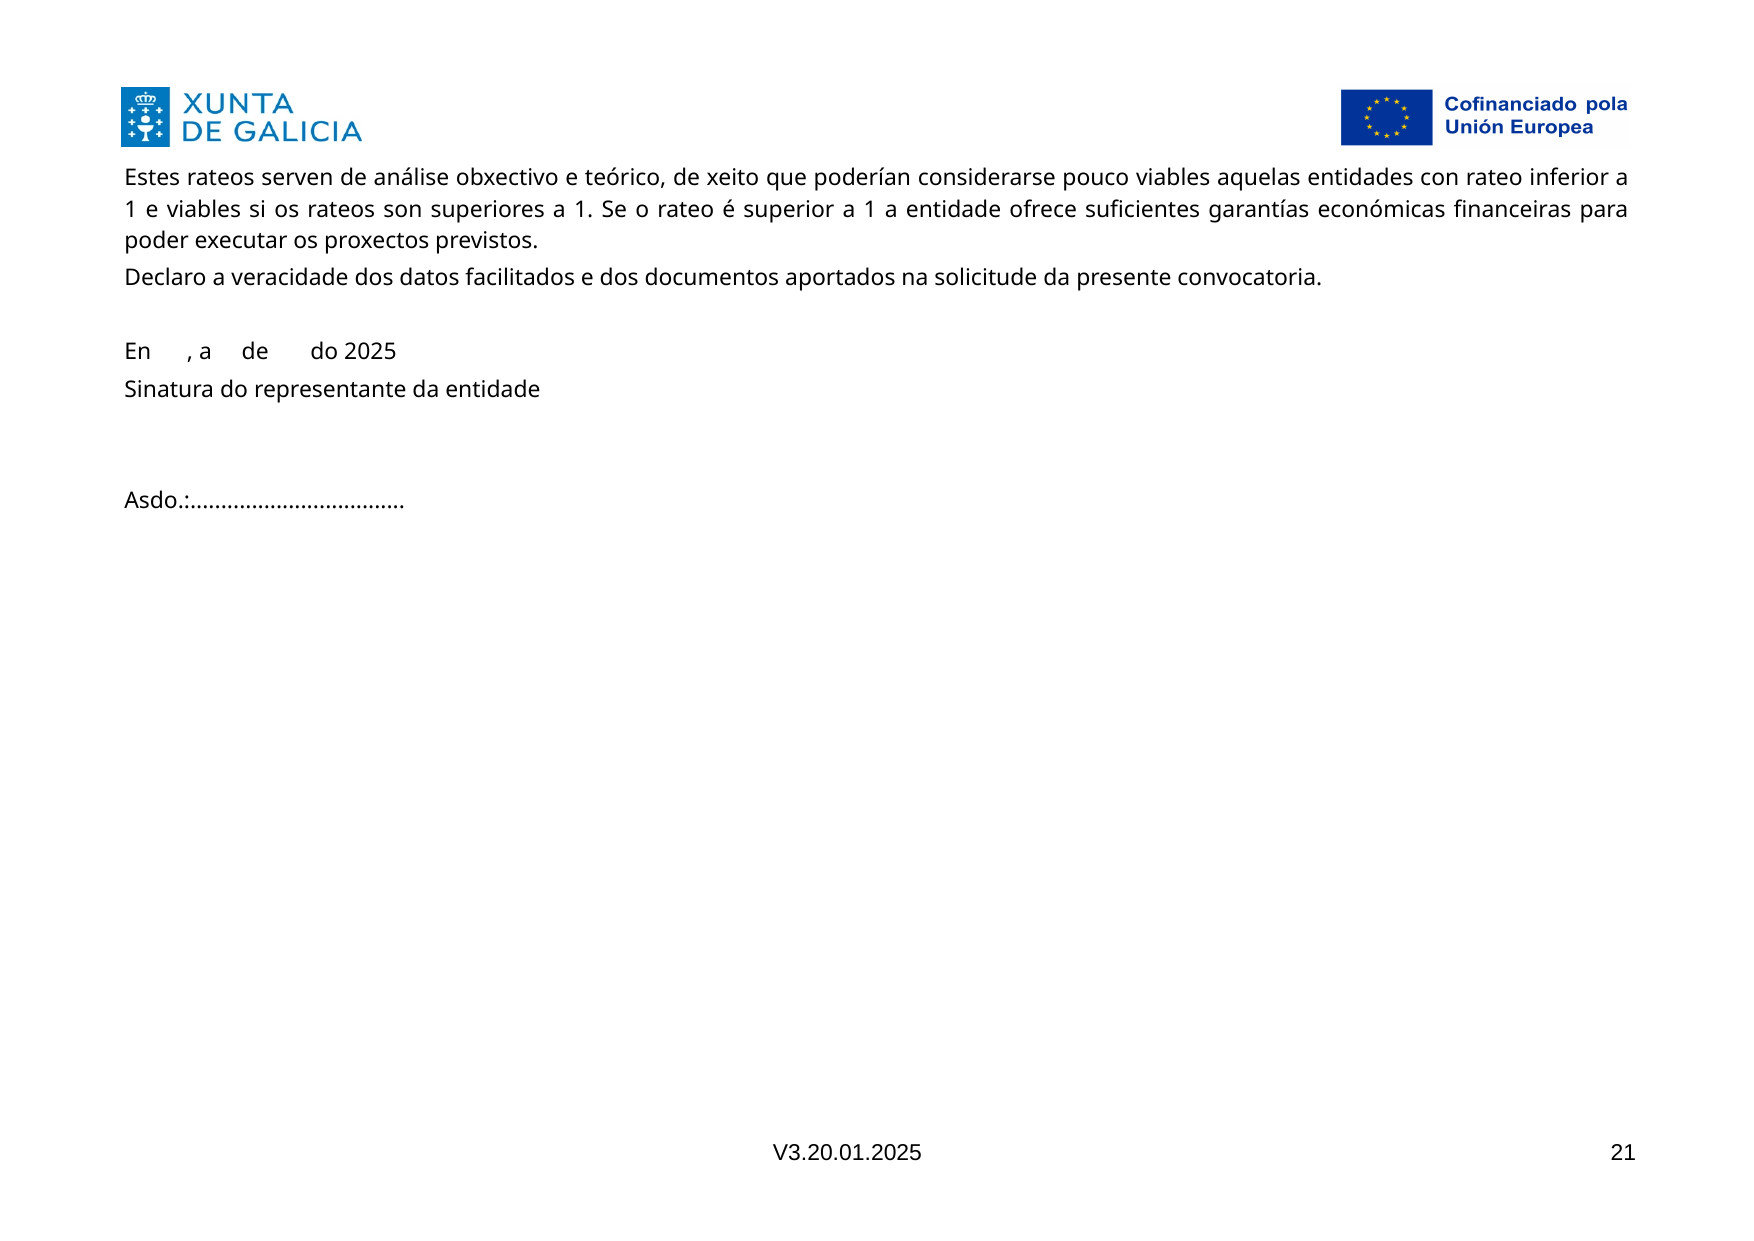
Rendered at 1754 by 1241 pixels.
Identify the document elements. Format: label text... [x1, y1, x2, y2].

text Estes rateos serven de análise obxectivo e teórico, de xeito que poderían considerarse pouco viables aquelas entidades con rateo inferior a 1 e viables si os rateos son superiores a 1. Se o rateo é superior a 1 a entidade ofrece suficientes garantías económicas financeiras para poder executar os proxectos previstos. [124, 161, 1630, 255]
text Sinatura do representante da entidade [124, 372, 1630, 404]
picture [1337, 85, 1629, 150]
text Declaro a veracidade dos datos facilitados e dos documentos aportados na solicitude da presente convocatoria. [124, 261, 1630, 292]
text Asdo.:................................... [124, 484, 1630, 515]
picture [121, 87, 362, 147]
text En , a de do 2025 [124, 335, 1630, 367]
